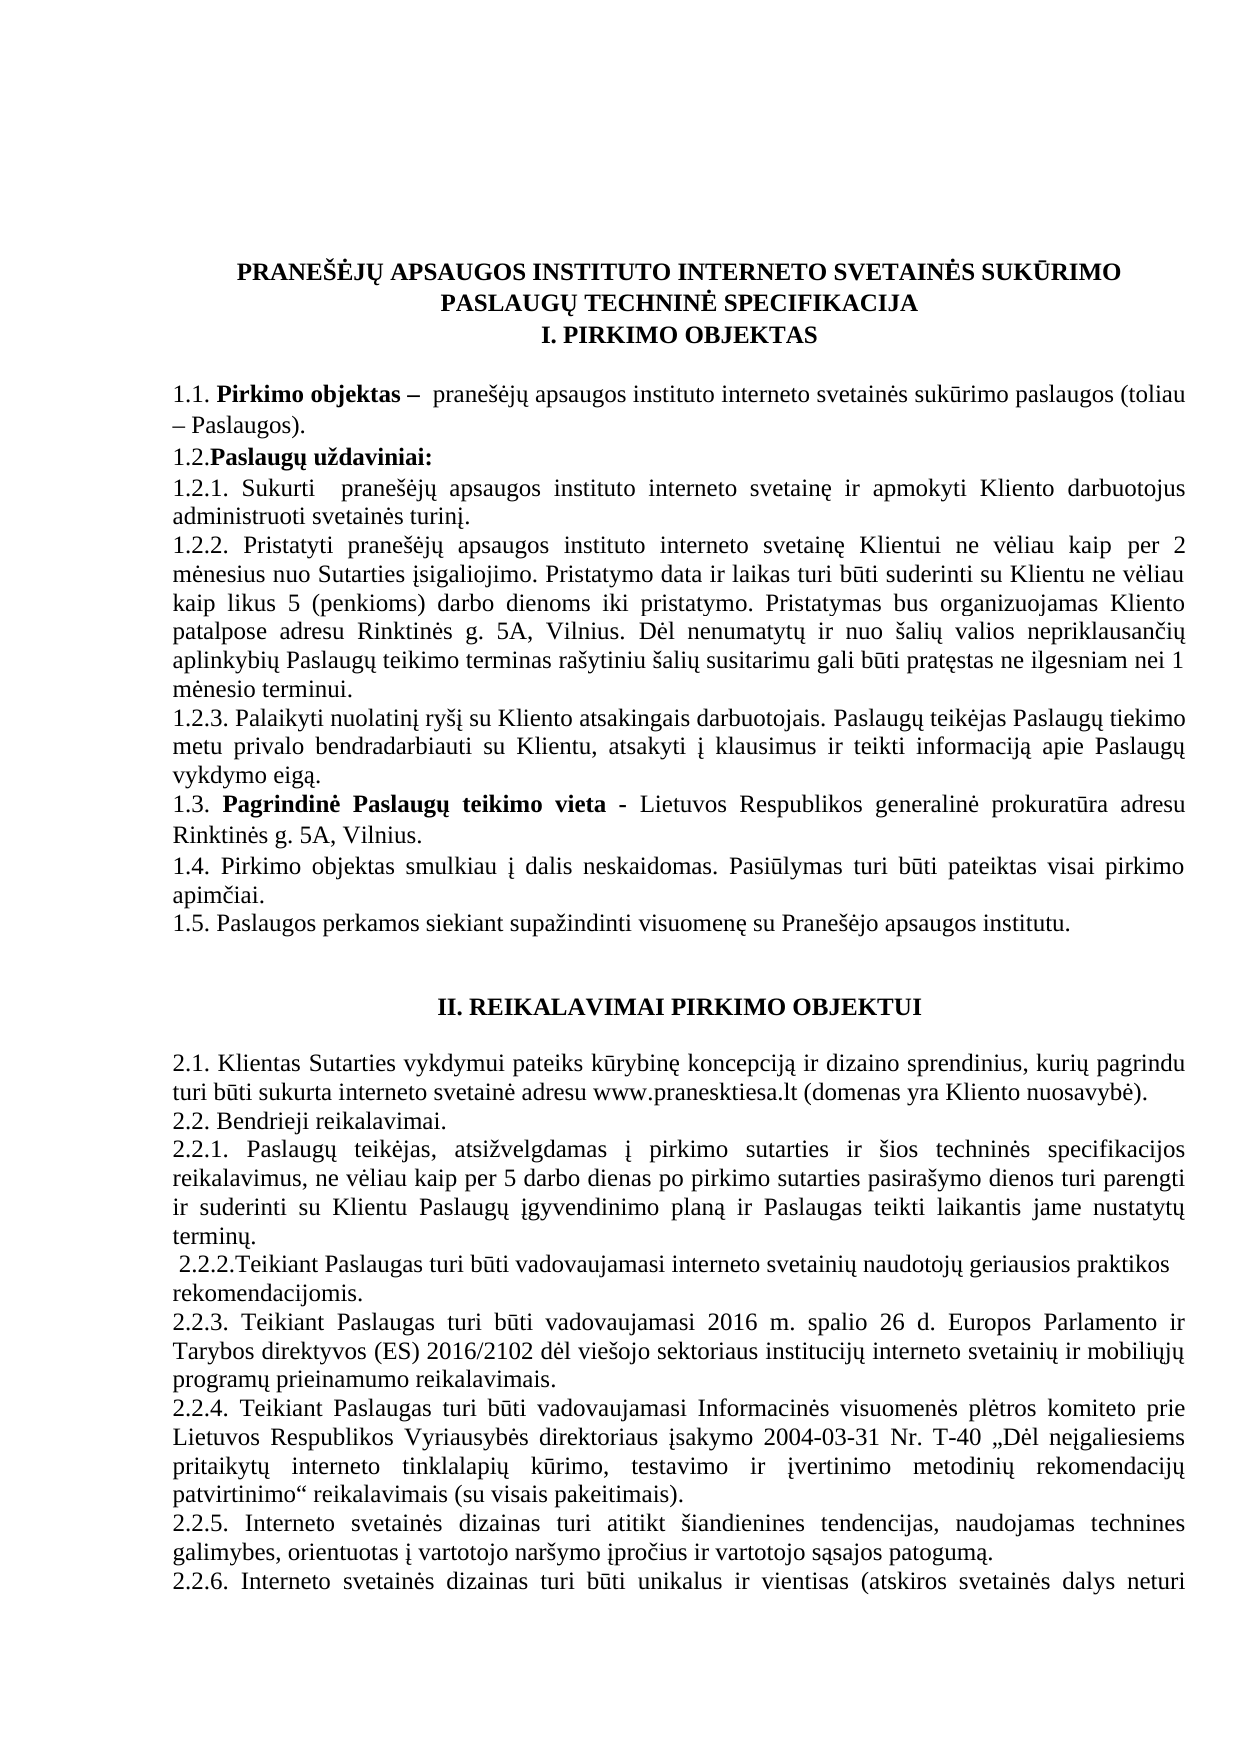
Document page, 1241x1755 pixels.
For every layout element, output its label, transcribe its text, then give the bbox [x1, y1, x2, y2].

text 1.3. Pagrindinė Paslaugų teikimo vieta - Lietuvos Respublikos generalinė prokuratūra adresu Rinktinės g. 5A, Vilnius. [172, 789, 1186, 849]
text PRANEŠĖJŲ APSAUGOS INSTITUTO INTERNETO SVETAINĖS SUKŪRIMO PASLAUGŲ TECHNINĖ SPECIFIKACIJA [172, 257, 1186, 317]
text 2.2.1. Paslaugų teikėjas, atsižvelgdamas į pirkimo sutarties ir šios techninės specifikacijos reikalavimus, ne vėliau kaip per 5 darbo dienas po pirkimo sutarties pasirašymo dienos turi parengti ir suderinti su Klientu Paslaugų įgyvendinimo planą ir Paslaugas teikti laikantis jame nustatytų terminų. [172, 1134, 1186, 1249]
text 2.2.2.Teikiant Paslaugas turi būti vadovaujamasi interneto svetainių naudotojų geriausios praktikos rekomendacijomis. [172, 1249, 1186, 1307]
text 2.2.6. Interneto svetainės dizainas turi būti unikalus ir vientisas (atskiros svetainės dalys neturi [172, 1566, 1186, 1594]
text 2.2.3. Teikiant Paslaugas turi būti vadovaujamasi 2016 m. spalio 26 d. Europos Parlamento ir Tarybos direktyvos (ES) 2016/2102 dėl viešojo sektoriaus institucijų interneto svetainių ir mobiliųjų programų prieinamumo reikalavimais. [172, 1307, 1186, 1393]
text 1.2.Paslaugų uždaviniai: [172, 442, 1186, 470]
text 2.1. Klientas Sutarties vykdymui pateiks kūrybinę koncepciją ir dizaino sprendinius, kurių pagrindu turi būti sukurta interneto svetainė adresu www.pranesktiesa.lt (domenas yra Kliento nuosavybė). [172, 1048, 1186, 1106]
text 1.2.3. Palaikyti nuolatinį ryšį su Kliento atsakingais darbuotojais. Paslaugų teikėjas Paslaugų tiekimo metu privalo bendradarbiauti su Klientu, atsakyti į klausimus ir teikti informaciją apie Paslaugų vykdymo eigą. [172, 703, 1186, 789]
text II. REIKALAVIMAI PIRKIMO OBJEKTUI [172, 992, 1186, 1021]
text 1.1. Pirkimo objektas – pranešėjų apsaugos instituto interneto svetainės sukūrimo paslaugos (toliau – Paslaugos). [172, 379, 1186, 439]
text 2.2.5. Interneto svetainės dizainas turi atitikt šiandienines tendencijas, naudojamas technines galimybes, orientuotas į vartotojo naršymo įpročius ir vartotojo sąsajos patogumą. [172, 1508, 1186, 1566]
text 1.4. Pirkimo objektas smulkiau į dalis neskaidomas. Pasiūlymas turi būti pateiktas visai pirkimo apimčiai. [172, 851, 1186, 908]
text 1.2.2. Pristatyti pranešėjų apsaugos instituto interneto svetainę Klientui ne vėliau kaip per 2 mėnesius nuo Sutarties įsigaliojimo. Pristatymo data ir laikas turi būti suderinti su Klientu ne vėliau kaip likus 5 (penkioms) darbo dienoms iki pristatymo. Pristatymas bus organizuojamas Kliento patalpose adresu Rinktinės g. 5A, Vilnius. Dėl nenumatytų ir nuo šalių valios nepriklausančių aplinkybių Paslaugų teikimo terminas rašytiniu šalių susitarimu gali būti pratęstas ne ilgesniam nei 1 mėnesio terminui. [172, 530, 1186, 703]
subtitle I. PIRKIMO OBJEKTAS [172, 320, 1186, 349]
text 1.2.1. Sukurti pranešėjų apsaugos instituto interneto svetainę ir apmokyti Kliento darbuotojus administruoti svetainės turinį. [172, 473, 1186, 530]
text 1.5. Paslaugos perkamos siekiant supažindinti visuomenę su Pranešėjo apsaugos institutu. [172, 908, 1186, 937]
text 2.2.4. Teikiant Paslaugas turi būti vadovaujamasi Informacinės visuomenės plėtros komiteto prie Lietuvos Respublikos Vyriausybės direktoriaus įsakymo 2004-03-31 Nr. T-40 „Dėl neįgaliesiems pritaikytų interneto tinklalapių kūrimo, testavimo ir įvertinimo metodinių rekomendacijų patvirtinimo“ reikalavimais (su visais pakeitimais). [172, 1393, 1186, 1508]
text 2.2. Bendrieji reikalavimai. [172, 1106, 1186, 1134]
